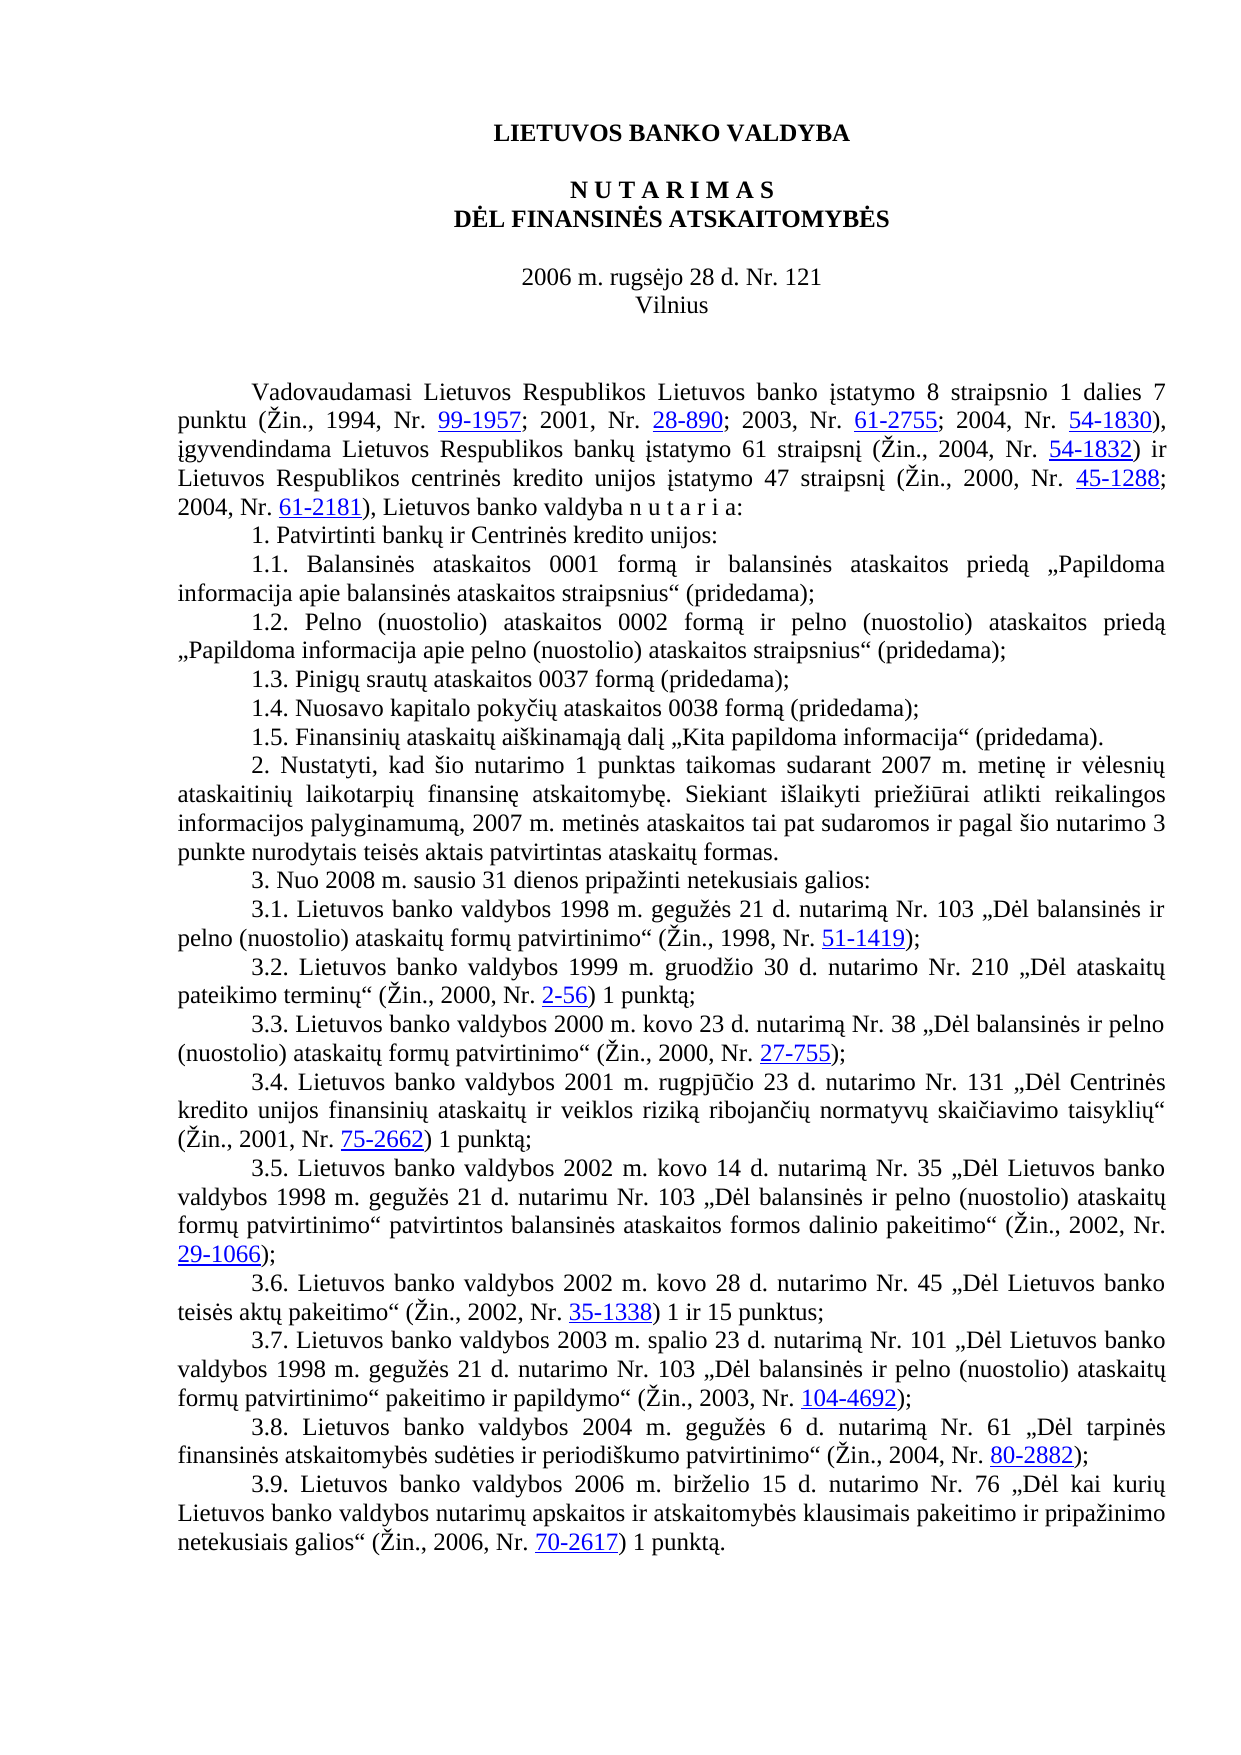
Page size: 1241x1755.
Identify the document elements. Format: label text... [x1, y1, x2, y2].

text Vilnius [177, 291, 1166, 319]
text 1.5. Finansinių ataskaitų aiškinamąją dalį „Kita papildoma informacija“ (pridedama). [177, 722, 1166, 751]
text 1.2. Pelno (nuostolio) ataskaitos 0002 formą ir pelno (nuostolio) ataskaitos priedą „Papildoma informacija apie pelno (nuostolio) ataskaitos straipsnius“ (pridedama); [177, 607, 1166, 664]
text 3.6. Lietuvos banko valdybos 2002 m. kovo 28 d. nutarimo Nr. 45 „Dėl Lietuvos banko teisės aktų pakeitimo“ (Žin., 2002, Nr. 35-1338) 1 ir 15 punktus; [177, 1268, 1166, 1326]
text 3.7. Lietuvos banko valdybos 2003 m. spalio 23 d. nutarimą Nr. 101 „Dėl Lietuvos banko valdybos 1998 m. gegužės 21 d. nutarimo Nr. 103 „Dėl balansinės ir pelno (nuostolio) ataskaitų formų patvirtinimo“ pakeitimo ir papildymo“ (Žin., 2003, Nr. 104-4692); [177, 1326, 1166, 1412]
text 3.1. Lietuvos banko valdybos 1998 m. gegužės 21 d. nutarimą Nr. 103 „Dėl balansinės ir pelno (nuostolio) ataskaitų formų patvirtinimo“ (Žin., 1998, Nr. 51-1419); [177, 894, 1166, 952]
text 1.1. Balansinės ataskaitos 0001 formą ir balansinės ataskaitos priedą „Papildoma informacija apie balansinės ataskaitos straipsnius“ (pridedama); [177, 549, 1166, 607]
text 2. Nustatyti, kad šio nutarimo 1 punktas taikomas sudarant 2007 m. metinę ir vėlesnių ataskaitinių laikotarpių finansinę atskaitomybę. Siekiant išlaikyti priežiūrai atlikti reikalingos informacijos palyginamumą, 2007 m. metinės ataskaitos tai pat sudaromos ir pagal šio nutarimo 3 punkte nurodytais teisės aktais patvirtintas ataskaitų formas. [177, 751, 1166, 866]
text 1.3. Pinigų srautų ataskaitos 0037 formą (pridedama); [177, 664, 1166, 693]
text 1.4. Nuosavo kapitalo pokyčių ataskaitos 0038 formą (pridedama); [177, 693, 1166, 722]
text 3.8. Lietuvos banko valdybos 2004 m. gegužės 6 d. nutarimą Nr. 61 „Dėl tarpinės finansinės atskaitomybės sudėties ir periodiškumo patvirtinimo“ (Žin., 2004, Nr. 80-2882); [177, 1412, 1166, 1469]
text Vadovaudamasi Lietuvos Respublikos Lietuvos banko įstatymo 8 straipsnio 1 dalies 7 punktu (Žin., 1994, Nr. 99-1957; 2001, Nr. 28-890; 2003, Nr. 61-2755; 2004, Nr. 54-1830), įgyvendindama Lietuvos Respublikos bankų įstatymo 61 straipsnį (Žin., 2004, Nr. 54-1832) ir Lietuvos Respublikos centrinės kredito unijos įstatymo 47 straipsnį (Žin., 2000, Nr. 45-1288; 2004, Nr. 61-2181), Lietuvos banko valdyba nutaria: [177, 377, 1166, 521]
text 3.5. Lietuvos banko valdybos 2002 m. kovo 14 d. nutarimą Nr. 35 „Dėl Lietuvos banko valdybos 1998 m. gegužės 21 d. nutarimu Nr. 103 „Dėl balansinės ir pelno (nuostolio) ataskaitų formų patvirtinimo“ patvirtintos balansinės ataskaitos formos dalinio pakeitimo“ (Žin., 2002, Nr. 29-1066); [177, 1153, 1166, 1268]
text 2006 m. rugsėjo 28 d. Nr. 121 [177, 262, 1166, 291]
text 3.3. Lietuvos banko valdybos 2000 m. kovo 23 d. nutarimą Nr. 38 „Dėl balansinės ir pelno (nuostolio) ataskaitų formų patvirtinimo“ (Žin., 2000, Nr. 27-755); [177, 1009, 1166, 1067]
text DĖL FINANSINĖS ATSKAITOMYBĖS [177, 204, 1166, 233]
text 3.2. Lietuvos banko valdybos 1999 m. gruodžio 30 d. nutarimo Nr. 210 „Dėl ataskaitų pateikimo terminų“ (Žin., 2000, Nr. 2-56) 1 punktą; [177, 952, 1166, 1009]
text 3. Nuo 2008 m. sausio 31 dienos pripažinti netekusiais galios: [177, 866, 1166, 894]
text 3.9. Lietuvos banko valdybos 2006 m. birželio 15 d. nutarimo Nr. 76 „Dėl kai kurių Lietuvos banko valdybos nutarimų apskaitos ir atskaitomybės klausimais pakeitimo ir pripažinimo netekusiais galios“ (Žin., 2006, Nr. 70-2617) 1 punktą. [177, 1469, 1166, 1556]
text LIETUVOS BANKO VALDYBA [177, 118, 1166, 147]
text 3.4. Lietuvos banko valdybos 2001 m. rugpjūčio 23 d. nutarimo Nr. 131 „Dėl Centrinės kredito unijos finansinių ataskaitų ir veiklos riziką ribojančių normatyvų skaičiavimo taisyklių“ (Žin., 2001, Nr. 75-2662) 1 punktą; [177, 1067, 1166, 1153]
text 1. Patvirtinti bankų ir Centrinės kredito unijos: [177, 521, 1166, 549]
text N U T A R I M A S [177, 176, 1166, 204]
